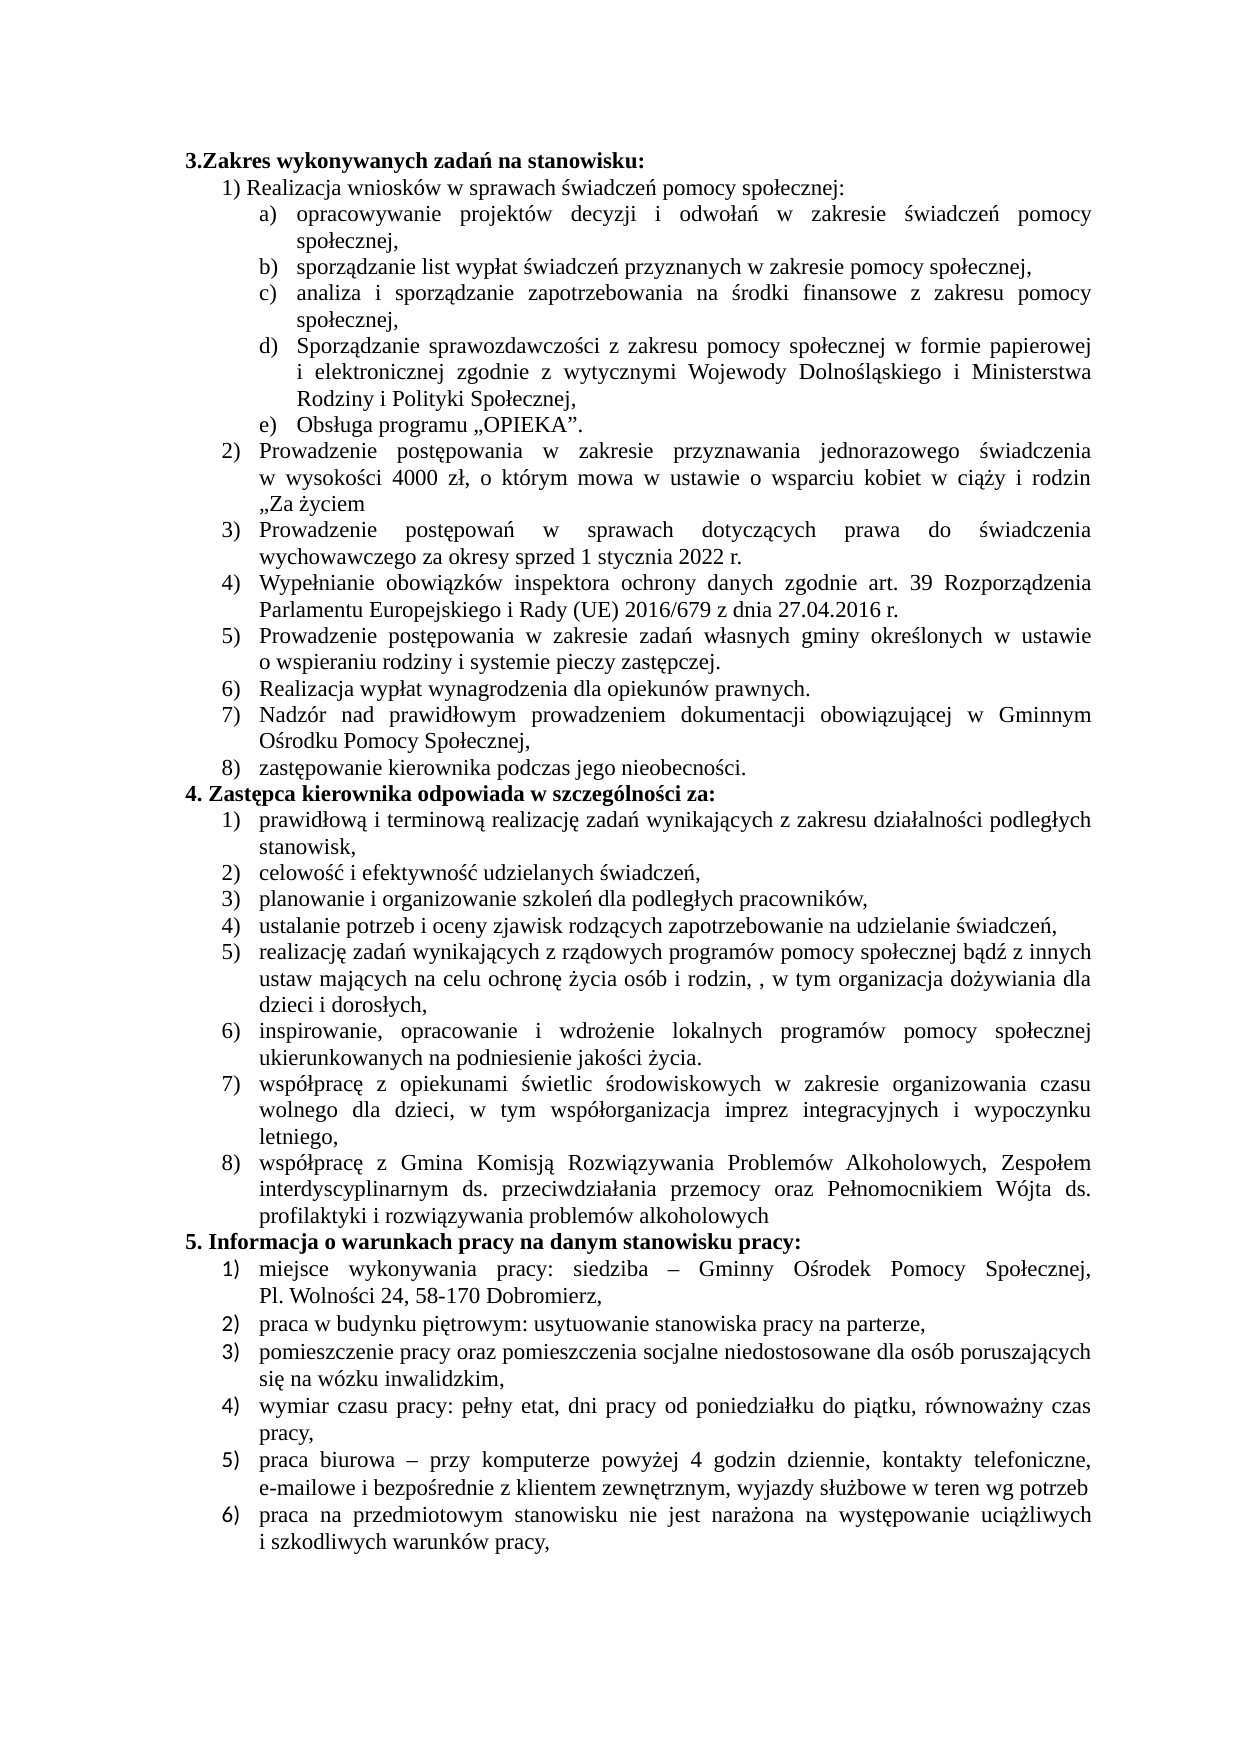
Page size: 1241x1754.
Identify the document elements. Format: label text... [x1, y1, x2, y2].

list wymiar czasu pracy: pełny etat, dni pracy od poniedziałku do piątku, równoważny czas pracy, [221, 1391, 1093, 1446]
list współpracę z opiekunami świetlic środowiskowych w zakresie organizowania czasu wolnego dla dzieci, w tym współorganizacja imprez integracyjnych i wypoczynku letniego, [221, 1070, 1093, 1149]
list celowość i efektywność udzielanych świadczeń, [221, 859, 1093, 886]
text 4. Zastępca kierownika odpowiada w szczególności za: [148, 780, 1093, 806]
list planowanie i organizowanie szkoleń dla podległych pracowników, [221, 886, 1093, 912]
list analiza i sporządzanie zapotrzebowania na środki finansowe z zakresu pomocy społecznej, [259, 279, 1093, 332]
list współpracę z Gmina Komisją Rozwiązywania Problemów Alkoholowych, Zespołem interdyscyplinarnym ds. przeciwdziałania przemocy oraz Pełnomocnikiem Wójta ds. profilaktyki i rozwiązywania problemów alkoholowych [221, 1149, 1093, 1228]
list Nadzór nad prawidłowym prowadzeniem dokumentacji obowiązującej w Gminnym Ośrodku Pomocy Społecznej, [221, 701, 1093, 754]
list Prowadzenie postępowań w sprawach dotyczących prawa do świadczenia wychowawczego za okresy sprzed 1 stycznia 2022 r. [221, 517, 1093, 569]
list Wypełnianie obowiązków inspektora ochrony danych zgodnie art. 39 Rozporządzenia Parlamentu Europejskiego i Rady (UE) 2016/679 z dnia 27.04.2016 r. [221, 569, 1093, 622]
list praca na przedmiotowym stanowisku nie jest narażona na występowanie uciążliwych i szkodliwych warunków pracy, [221, 1500, 1093, 1554]
list Realizacja wypłat wynagrodzenia dla opiekunów prawnych. [221, 675, 1093, 701]
list prawidłową i terminową realizację zadań wynikających z zakresu działalności podległych stanowisk, [221, 806, 1093, 859]
list Prowadzenie postępowania w zakresie zadań własnych gminy określonych w ustawie o wspieraniu rodziny i systemie pieczy zastępczej. [221, 622, 1093, 675]
list ustalanie potrzeb i oceny zjawisk rodzących zapotrzebowanie na udzielanie świadczeń, [221, 912, 1093, 938]
list praca biurowa – przy komputerze powyżej 4 godzin dziennie, kontakty telefoniczne, e-mailowe i bezpośrednie z klientem zewnętrznym, wyjazdy służbowe w teren wg potrzeb [221, 1446, 1093, 1500]
list Obsługa programu „OPIEKA”. [259, 411, 1093, 437]
list realizację zadań wynikających z rządowych programów pomocy społecznej bądź z innych ustaw mających na celu ochronę życia osób i rodzin, , w tym organizacja dożywiania dla dzieci i dorosłych, [221, 938, 1093, 1017]
text 5. Informacja o warunkach pracy na danym stanowisku pracy: [148, 1228, 1093, 1254]
list miejsce wykonywania pracy: siedziba – Gminny Ośrodek Pomocy Społecznej, Pl. Wolności 24, 58-170 Dobromierz, [221, 1254, 1093, 1309]
list zastępowanie kierownika podczas jego nieobecności. [221, 754, 1093, 780]
list pomieszczenie pracy oraz pomieszczenia socjalne niedostosowane dla osób poruszających się na wózku inwalidzkim, [221, 1337, 1093, 1391]
list sporządzanie list wypłat świadczeń przyznanych w zakresie pomocy społecznej, [259, 253, 1093, 279]
list praca w budynku piętrowym: usytuowanie stanowiska pracy na parterze, [221, 1309, 1093, 1337]
text 1) Realizacja wniosków w sprawach świadczeń pomocy społecznej: [148, 174, 1093, 200]
list inspirowanie, opracowanie i wdrożenie lokalnych programów pomocy społecznej ukierunkowanych na podniesienie jakości życia. [221, 1017, 1093, 1070]
text 3.Zakres wykonywanych zadań na stanowisku: [185, 148, 1093, 174]
list opracowywanie projektów decyzji i odwołań w zakresie świadczeń pomocy społecznej, [259, 200, 1093, 253]
list Sporządzanie sprawozdawczości z zakresu pomocy społecznej w formie papierowej i elektronicznej zgodnie z wytycznymi Wojewody Dolnośląskiego i Ministerstwa Rodziny i Polityki Społecznej, [259, 332, 1093, 411]
list Prowadzenie postępowania w zakresie przyznawania jednorazowego świadczenia w wysokości 4000 zł, o którym mowa w ustawie o wsparciu kobiet w ciąży i rodzin „Za życiem [221, 437, 1093, 517]
